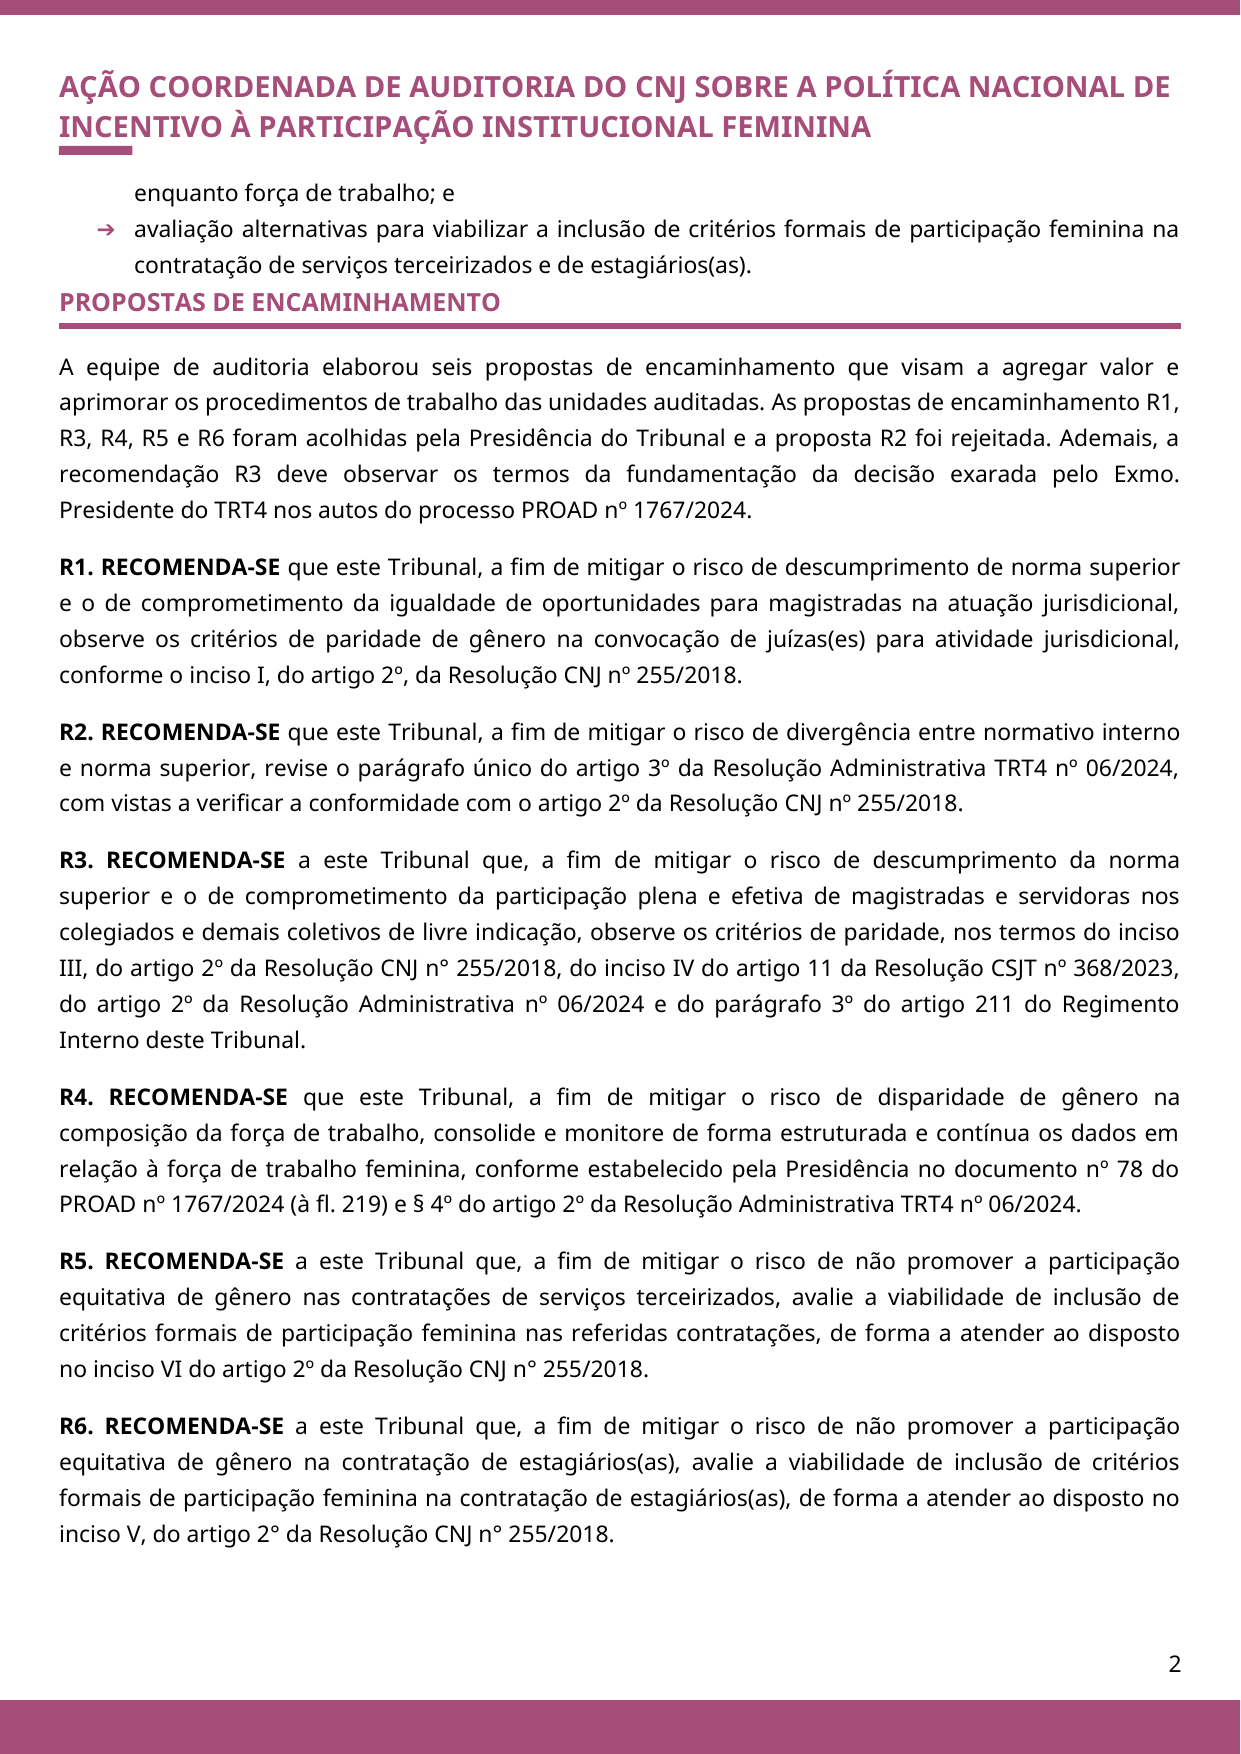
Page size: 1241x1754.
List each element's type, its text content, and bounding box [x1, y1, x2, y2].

text R2. RECOMENDA-SE que este Tribunal, a fim de mitigar o risco de divergência entre normativo interno e norma superior, revise o parágrafo único do artigo 3º da Resolução Administrativa TRT4 nº 06/2024, com vistas a verificar a conformidade com o artigo 2º da Resolução CNJ nº 255/2018. [59, 716, 1181, 819]
list avaliação alternativas para viabilizar a inclusão de critérios formais de participação feminina na contratação de serviços terceirizados e de estagiários(as). [96, 213, 1181, 280]
text R4. RECOMENDA-SE que este Tribunal, a fim de mitigar o risco de disparidade de gênero na composição da força de trabalho, consolide e monitore de forma estruturada e contínua os dados em relação à força de trabalho feminina, conforme estabelecido pela Presidência no documento nº 78 do PROAD nº 1767/2024 (à fl. 219) e § 4º do artigo 2º da Resolução Administrativa TRT4 nº 06/2024. [59, 1081, 1181, 1220]
text R6. RECOMENDA-SE a este Tribunal que, a fim de mitigar o risco de não promover a participação equitativa de gênero na contratação de estagiários(as), avalie a viabilidade de inclusão de critérios formais de participação feminina na contratação de estagiários(as), de forma a atender ao disposto no inciso V, do artigo 2° da Resolução CNJ n° 255/2018. [59, 1410, 1181, 1549]
text A equipe de auditoria elaborou seis propostas de encaminhamento que visam a agregar valor e aprimorar os procedimentos de trabalho das unidades auditadas. As propostas de encaminhamento R1, R3, R4, R5 e R6 foram acolhidas pela Presidência do Tribunal e a proposta R2 foi rejeitada. Ademais, a recomendação R3 deve observar os termos da fundamentação da decisão exarada pelo Exmo. Presidente do TRT4 nos autos do processo PROAD nº 1767/2024. [59, 350, 1181, 525]
list enquanto força de trabalho; e [96, 177, 1181, 208]
text R3. RECOMENDA-SE a este Tribunal que, a fim de mitigar o risco de descumprimento da norma superior e o de comprometimento da participação plena e efetiva de magistradas e servidoras nos colegiados e demais coletivos de livre indicação, observe os critérios de paridade, nos termos do inciso III, do artigo 2º da Resolução CNJ n° 255/2018, do inciso IV do artigo 11 da Resolução CSJT nº 368/2023, do artigo 2º da Resolução Administrativa nº 06/2024 e do parágrafo 3º do artigo 211 do Regimento Interno deste Tribunal. [59, 844, 1181, 1055]
text R1. RECOMENDA-SE que este Tribunal, a fim de mitigar o risco de descumprimento de norma superior e o de comprometimento da igualdade de oportunidades para magistradas na atuação jurisdicional, observe os critérios de paridade de gênero na convocação de juízas(es) para atividade jurisdicional, conforme o inciso I, do artigo 2º, da Resolução CNJ nº 255/2018. [59, 551, 1181, 690]
text R5. RECOMENDA-SE a este Tribunal que, a fim de mitigar o risco de não promover a participação equitativa de gênero nas contratações de serviços terceirizados, avalie a viabilidade de inclusão de critérios formais de participação feminina nas referidas contratações, de forma a atender ao disposto no inciso VI do artigo 2º da Resolução CNJ n° 255/2018. [59, 1245, 1181, 1384]
subtitle PROPOSTAS DE ENCAMINHAMENTO [59, 285, 1181, 323]
